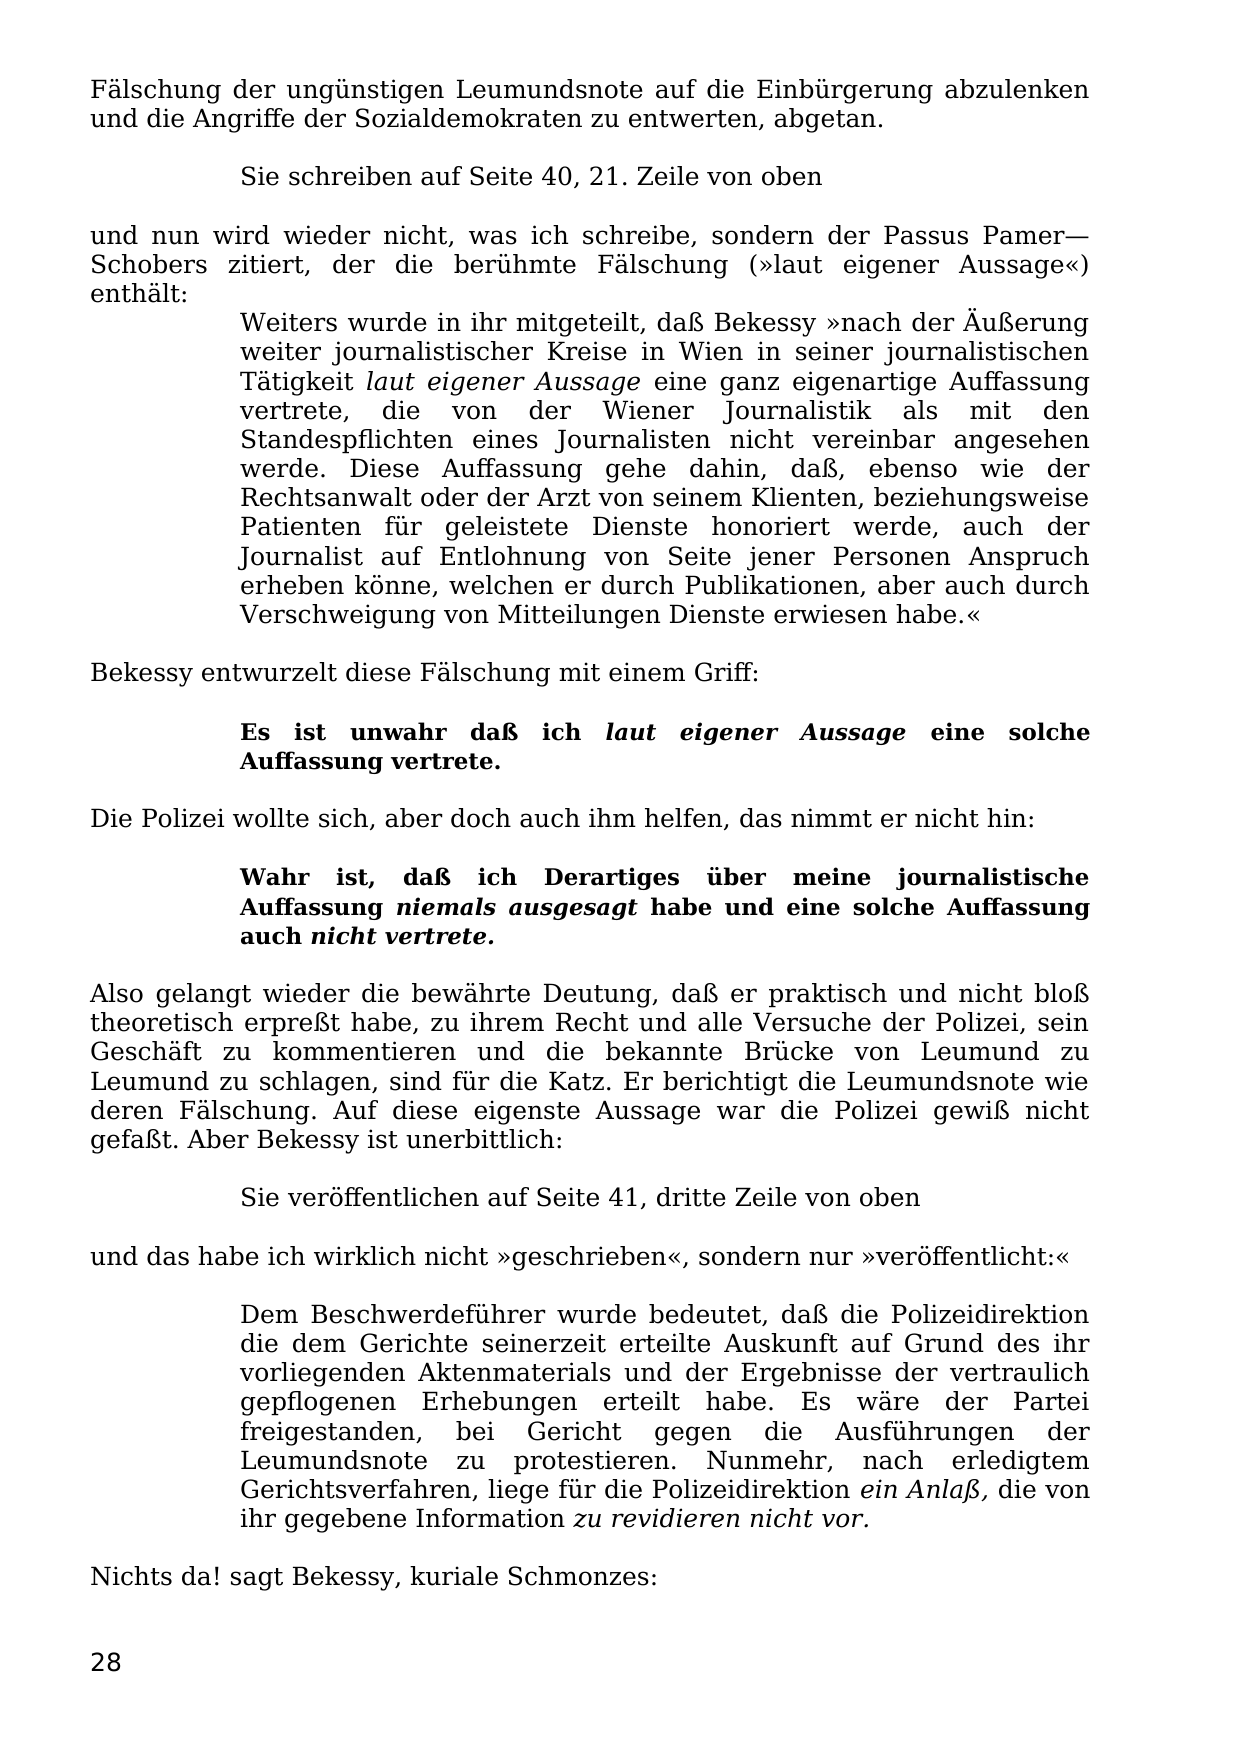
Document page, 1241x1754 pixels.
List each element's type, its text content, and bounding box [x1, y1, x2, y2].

text und nun wird wieder nicht, was ich schreibe, sondern der Passus Pamer—Schobers zitiert, der die berühmte Fälschung (»laut eigener Aussage«) enthält: [90, 221, 1091, 308]
text Die Polizei wollte sich, aber doch auch ihm helfen, das nimmt er nicht hin: [90, 804, 1091, 833]
text Wahr ist, daß ich Derartiges über meine journalistische Auffassung niemals ausgesagt habe und eine solche Auffassung auch nicht vertrete. [240, 862, 1091, 949]
text Sie veröffentlichen auf Seite 41, dritte Zeile von oben [240, 1183, 1091, 1212]
text Es ist unwahr daß ich laut eigener Aussage eine solche Auffassung vertrete. [240, 717, 1091, 774]
text Bekessy entwurzelt diese Fälschung mit einem Griff: [90, 658, 1091, 687]
text Dem Beschwerdeführer wurde bedeutet, daß die Polizeidirektion die dem Gerichte seinerzeit erteilte Auskunft auf Grund des ihr vorliegenden Aktenmaterials und der Ergebnisse der vertraulich gepflogenen Erhebungen erteilt habe. Es wäre der Partei freigestanden, bei Gericht gegen die Ausführungen der Leumundsnote zu protestieren. Nunmehr, nach erledigtem Gerichtsverfahren, liege für die Polizeidirektion ein Anlaß, die von ihr gegebene Information zu revidieren nicht vor. [240, 1300, 1091, 1533]
text Weiters wurde in ihr mitgeteilt, daß Bekessy »nach der Äußerung weiter journalistischer Kreise in Wien in seiner journalistischen Tätigkeit laut eigener Aussage eine ganz eigenartige Auffassung vertrete, die von der Wiener Journalistik als mit den Standespflichten eines Journalisten nicht vereinbar angesehen werde. Diese Auffassung gehe dahin, daß, ebenso wie der Rechtsanwalt oder der Arzt von seinem Klienten, beziehungsweise Patienten für geleistete Dienste honoriert werde, auch der Journalist auf Entlohnung von Seite jener Personen Anspruch erheben könne, welchen er durch Publikationen, aber auch durch Verschweigung von Mitteilungen Dienste erwiesen habe.« [240, 308, 1091, 629]
text und das habe ich wirklich nicht »geschrieben«, sondern nur »veröffentlicht:« [90, 1242, 1091, 1271]
text Nichts da! sagt Bekessy, kuriale Schmonzes: [90, 1562, 1091, 1592]
text Also gelangt wieder die bewährte Deutung, daß er praktisch und nicht bloß theoretisch erpreßt habe, zu ihrem Recht und alle Versuche der Polizei, sein Geschäft zu kommentieren und die bekannte Brücke von Leumund zu Leumund zu schlagen, sind für die Katz. Er berichtigt die Leumundsnote wie deren Fälschung. Auf diese eigenste Aussage war die Polizei gewiß nicht gefaßt. Aber Bekessy ist unerbittlich: [90, 979, 1091, 1154]
text Sie schreiben auf Seite 40, 21. Zeile von oben [240, 162, 1091, 192]
text Fälschung der ungünstigen Leumundsnote auf die Einbürgerung abzulenken und die Angriffe der Sozialdemokraten zu entwerten, abgetan. [90, 75, 1091, 133]
